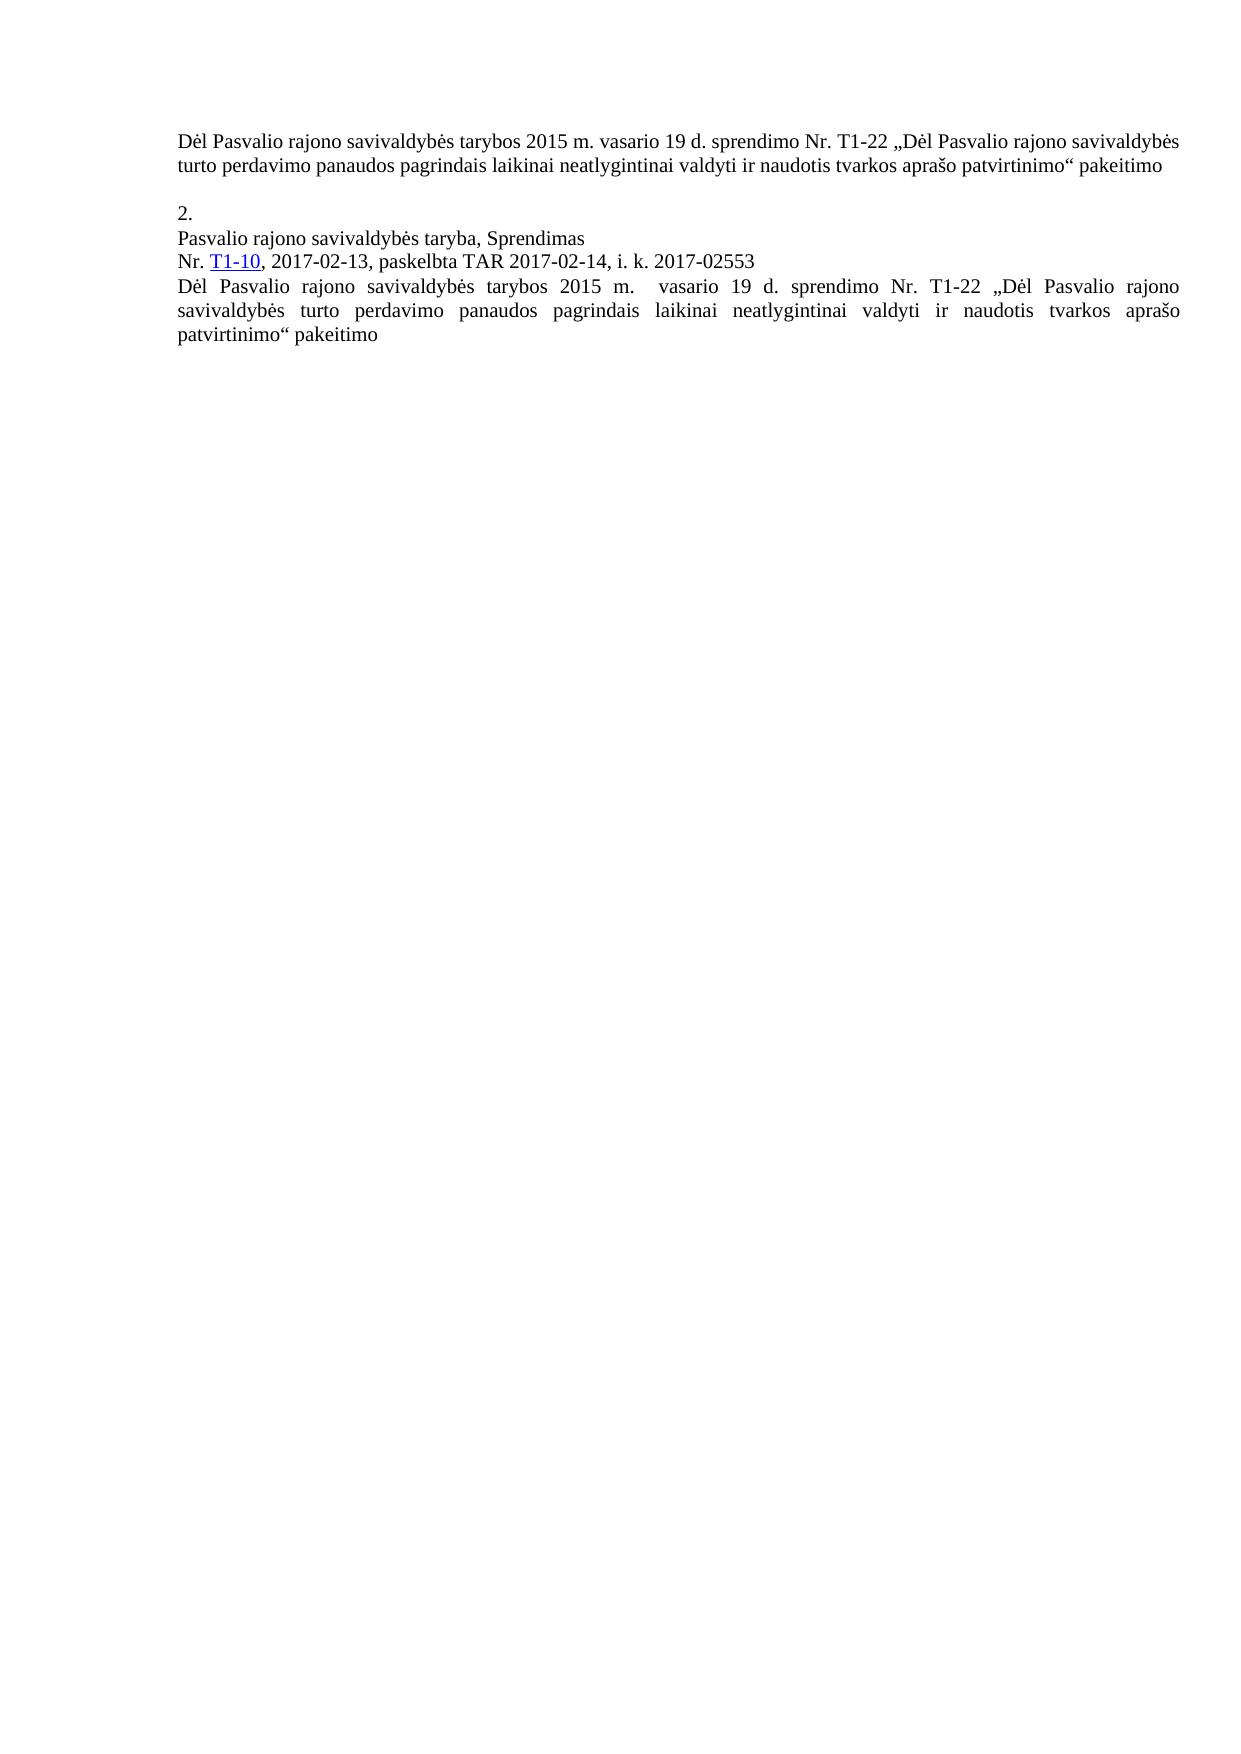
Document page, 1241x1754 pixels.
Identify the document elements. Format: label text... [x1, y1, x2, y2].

text Nr. T1-10, 2017-02-13, paskelbta TAR 2017-02-14, i. k. 2017-02553 [177, 249, 1181, 273]
text 2. [177, 201, 1181, 225]
text Dėl Pasvalio rajono savivaldybės tarybos 2015 m. vasario 19 d. sprendimo Nr. T1-22 „Dėl Pasvalio rajono savivaldybės turto perdavimo panaudos pagrindais laikinai neatlygintinai valdyti ir naudotis tvarkos aprašo patvirtinimo“ pakeitimo [177, 273, 1181, 346]
text Pasvalio rajono savivaldybės taryba, Sprendimas [177, 225, 1181, 249]
text Dėl Pasvalio rajono savivaldybės tarybos 2015 m. vasario 19 d. sprendimo Nr. T1-22 „Dėl Pasvalio rajono savivaldybės turto perdavimo panaudos pagrindais laikinai neatlygintinai valdyti ir naudotis tvarkos aprašo patvirtinimo“ pakeitimo [177, 129, 1181, 177]
